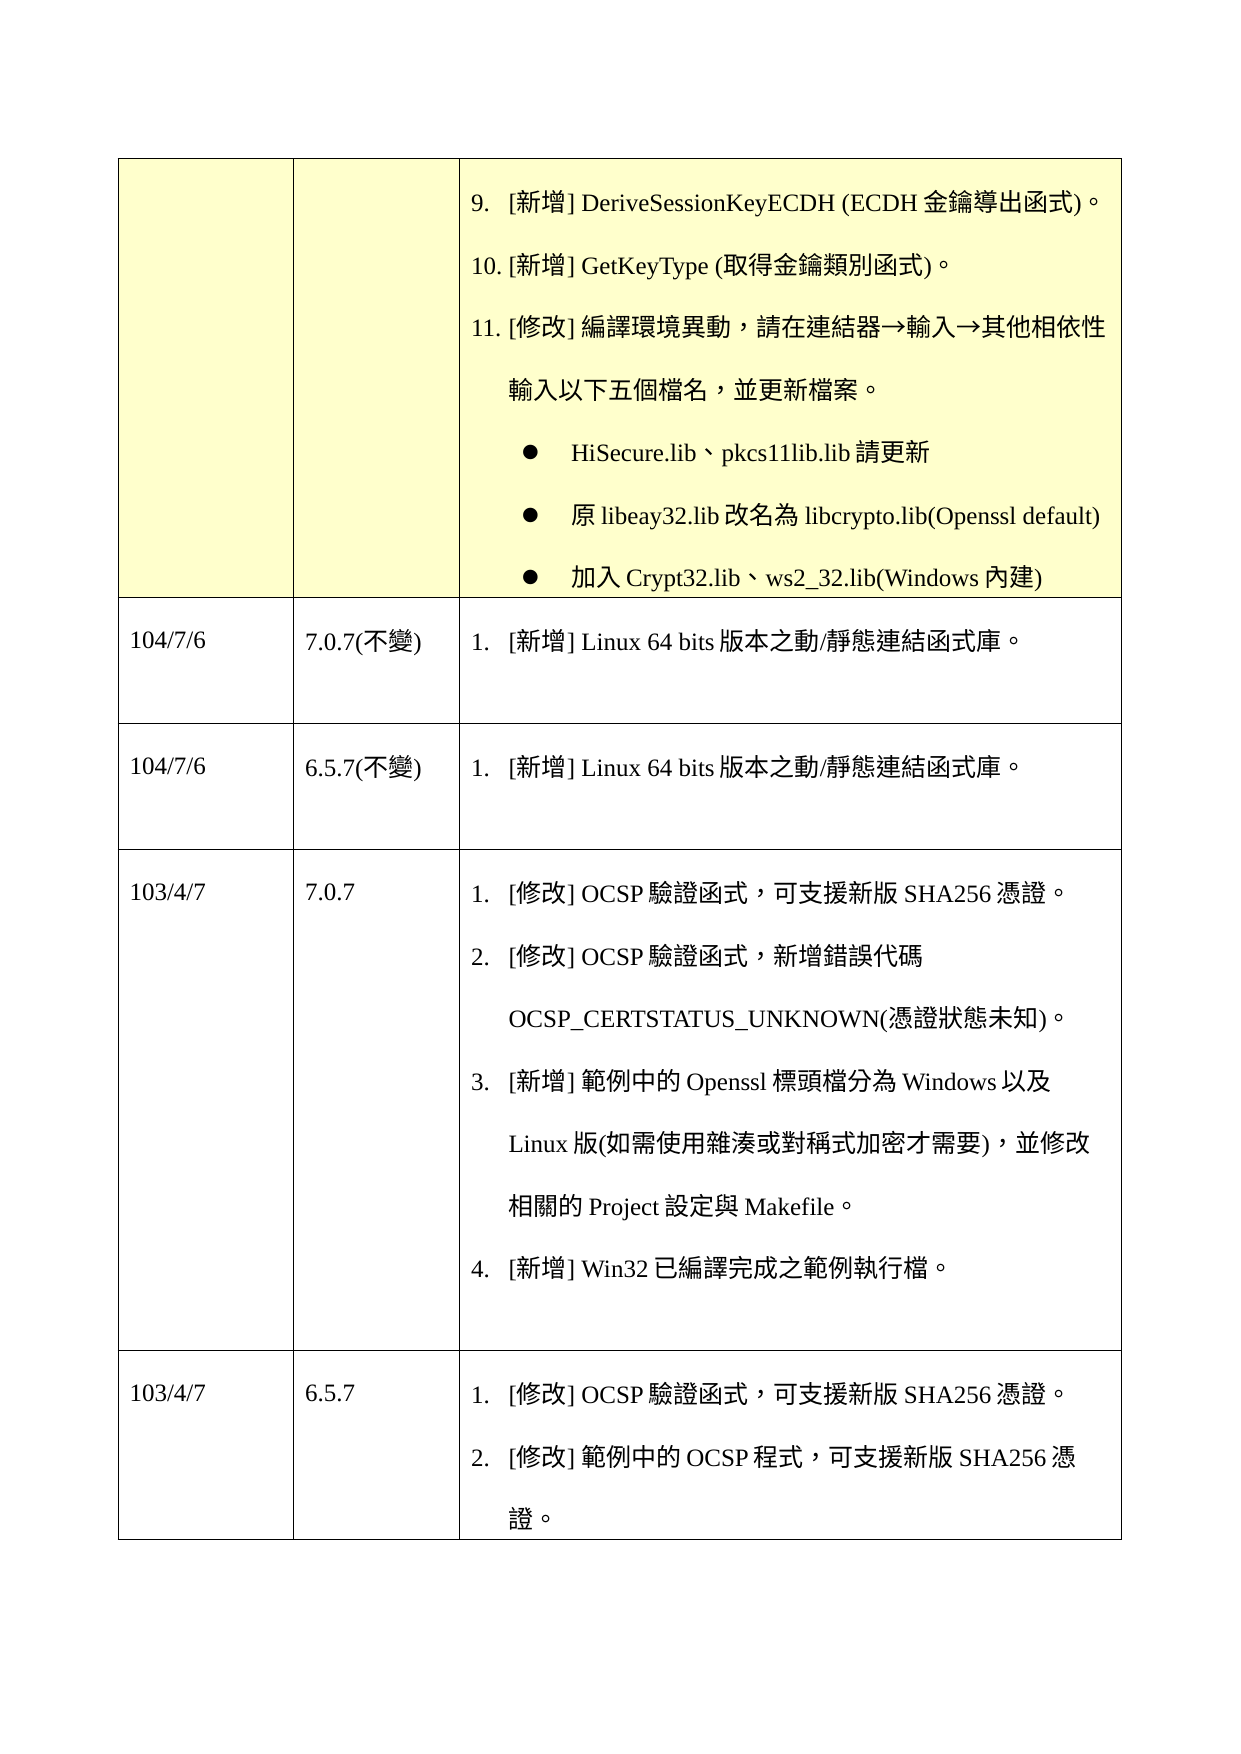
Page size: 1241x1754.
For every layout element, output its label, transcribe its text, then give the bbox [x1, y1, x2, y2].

table_cell [119, 159, 293, 597]
table_cell [修改] OCSP驗證函式，可支援新版SHA256憑證。 [修改] OCSP驗證函式，新增錯誤代碼OCSP_CERTSTATUS_UNKNOWN(憑證狀態未知)。 [新增] 範例中的Openssl標頭檔分為Windows以及Linux版(如需使用雜湊或對稱式加密才需要)，並修改相關的Project設定與Makefile。 [新增] Win32已編譯完成之範例執行檔。 [460, 850, 1121, 1350]
table_cell 7.0.7(不變) [294, 598, 459, 723]
table_cell 103/4/7 [119, 850, 293, 1350]
table_cell [新增] Linux 64 bits版本之動/靜態連結函式庫。 [460, 724, 1121, 849]
table_cell 目前僅提供Windows 32bits版本。此版前身為7.0.7版，原函式介面無異動，但不再支援6.5.7相容介面。 本版新增橢圓曲線相關函式，以及支援新版RSA/ECC卡片和相關載具(非接觸式卡片和MicroSD)。 [修改] HiSecureDefine.h、HiSecureError.h，加入橢圓曲線相關定義及錯誤碼。 [修改] HiSecureBasic.h，加入取得金鑰類別功能。 [修改] HiSecureAsym.h，加入橢圓曲線卡片簽章功能以及金鑰協議功能。 [修改] BasicSign (ECDSA簽章函式，演算法參數為CKM_ECDSA_SHA256)。 [修改] BasicVerify (ECDSA驗章函式，演算法參數為CKM_ECDSA_SHA256)。 [新增] GenSessionKeyECDH (ECDH金鑰生成函式)。 [新增] DeriveSessionKeyECDH (ECDH金鑰導出函式)。 [新增] GetKeyType (取得金鑰類別函式)。 [修改] 編譯環境異動，請在連結器→輸入→其他相依性輸入以下五個檔名，並更新檔案。 HiSecure.lib、pkcs11lib.lib請更新 原libeay32.lib改名為libcrypto.lib(Openssl default) 加入Crypt32.lib、ws2_32.lib(Windows內建) [460, 159, 1121, 597]
table_cell 104/7/6 [119, 598, 293, 723]
table_cell 103/4/7 [119, 1351, 293, 1538]
table_cell [修改] OCSP驗證函式，可支援新版SHA256憑證。 [修改] 範例中的OCSP程式，可支援新版SHA256憑證。 [460, 1351, 1121, 1538]
table_cell 6.5.7 [294, 1351, 459, 1538]
table_cell 6.5.7(不變) [294, 724, 459, 849]
table_cell 104/7/6 [119, 724, 293, 849]
table_cell [294, 159, 459, 597]
table_cell 7.0.7 [294, 850, 459, 1350]
table_cell [新增] Linux 64 bits版本之動/靜態連結函式庫。 [460, 598, 1121, 723]
